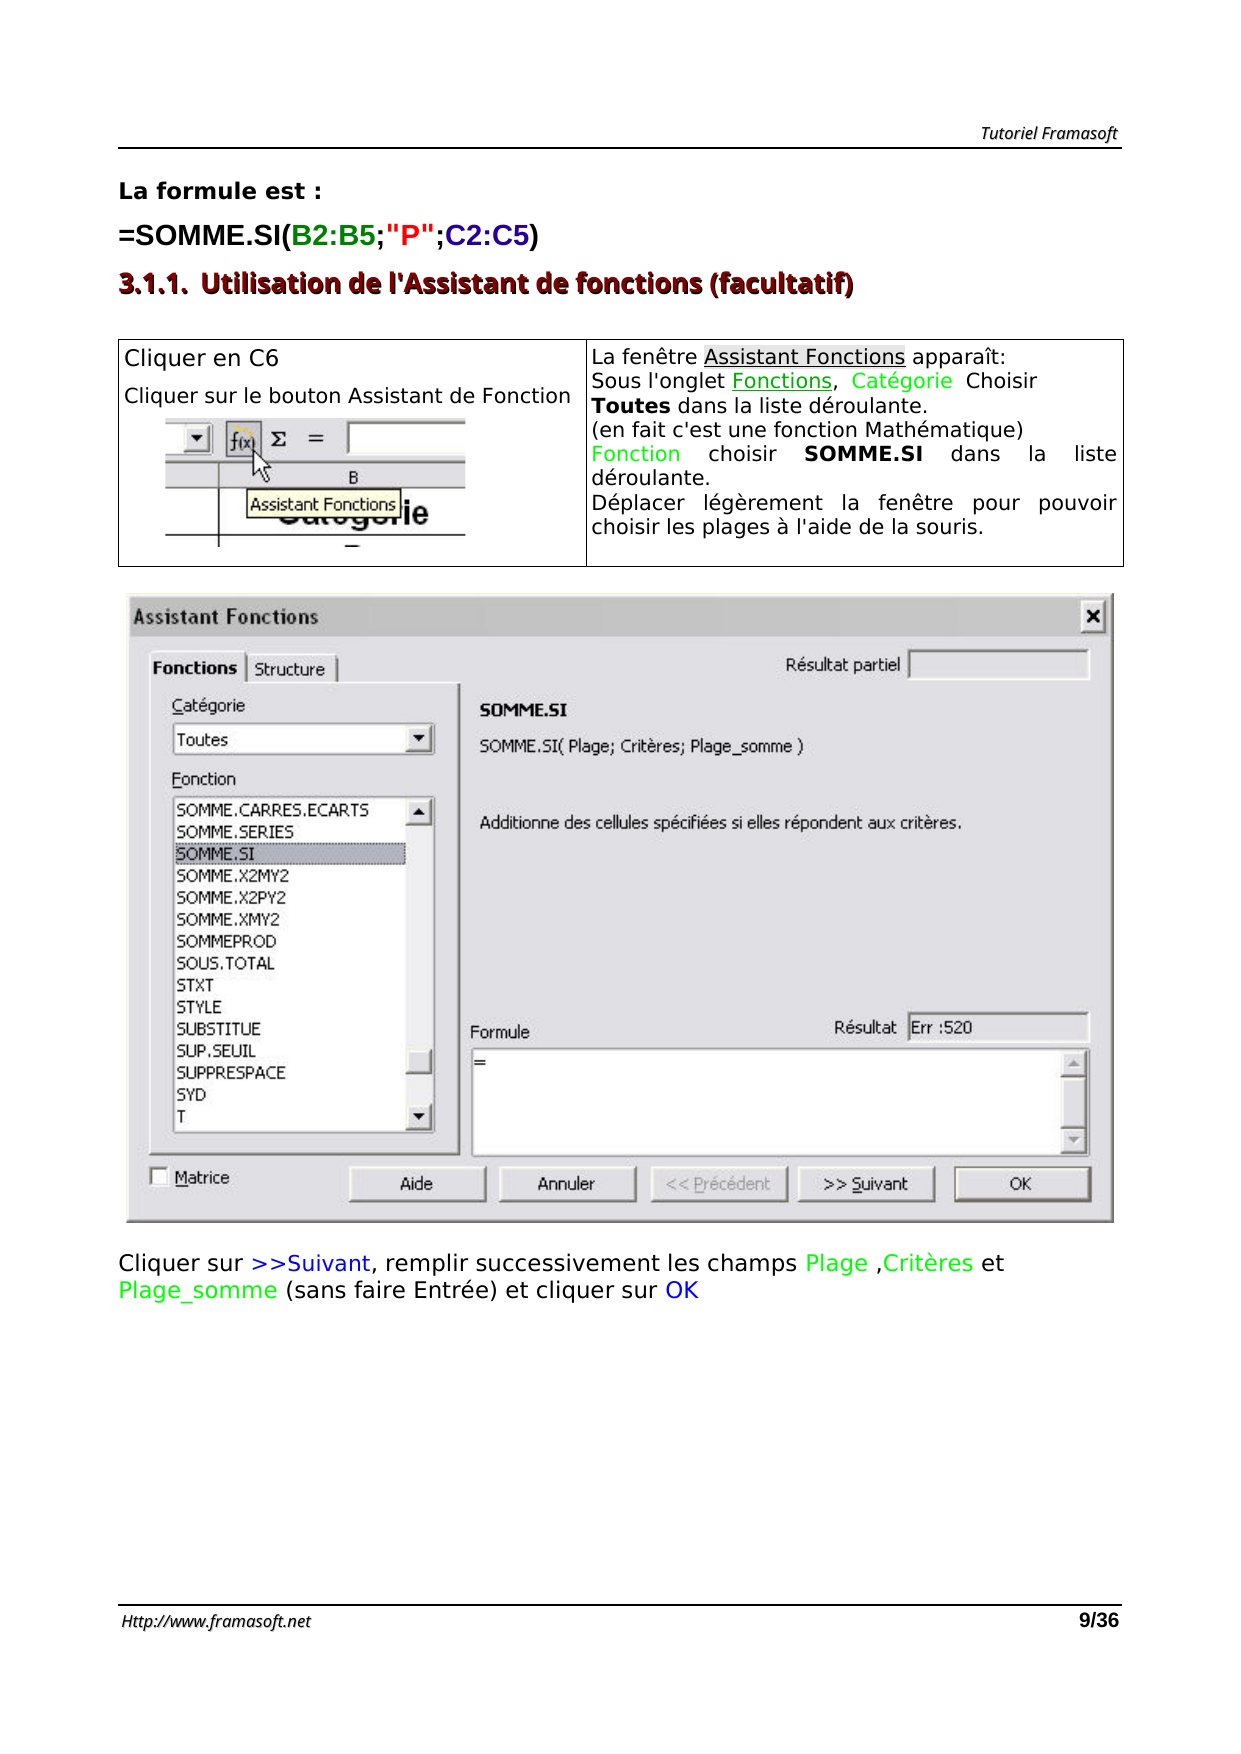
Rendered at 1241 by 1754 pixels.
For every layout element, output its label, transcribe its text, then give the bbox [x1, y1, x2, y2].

table_header La fenêtre Assistant Fonctions apparaît: Sous l'onglet Fonctions, Catégorie Choisir Toutes dans la liste déroulante. (en fait c'est une fonction Mathématique) Fonction choisir SOMME.SI dans la liste déroulante. Déplacer légèrement la fenêtre pour pouvoir choisir les plages à l'aide de la souris. [587, 340, 1123, 566]
text La formule est : [118, 178, 1122, 205]
table_header Cliquer en C6 Cliquer sur le bouton Assistant de Fonction [119, 340, 586, 566]
subtitle Utilisation de l'Assistant de fonctions (facultatif) [118, 264, 1122, 301]
text Cliquer sur >>Suivant, remplir successivement les champs Plage ,Critères et Plage_somme (sans faire Entrée) et cliquer sur OK [118, 1250, 1122, 1303]
picture [126, 593, 1114, 1223]
text =SOMME.SI(B2:B5;"P";C2:C5) [118, 218, 1122, 252]
picture [165, 418, 466, 547]
